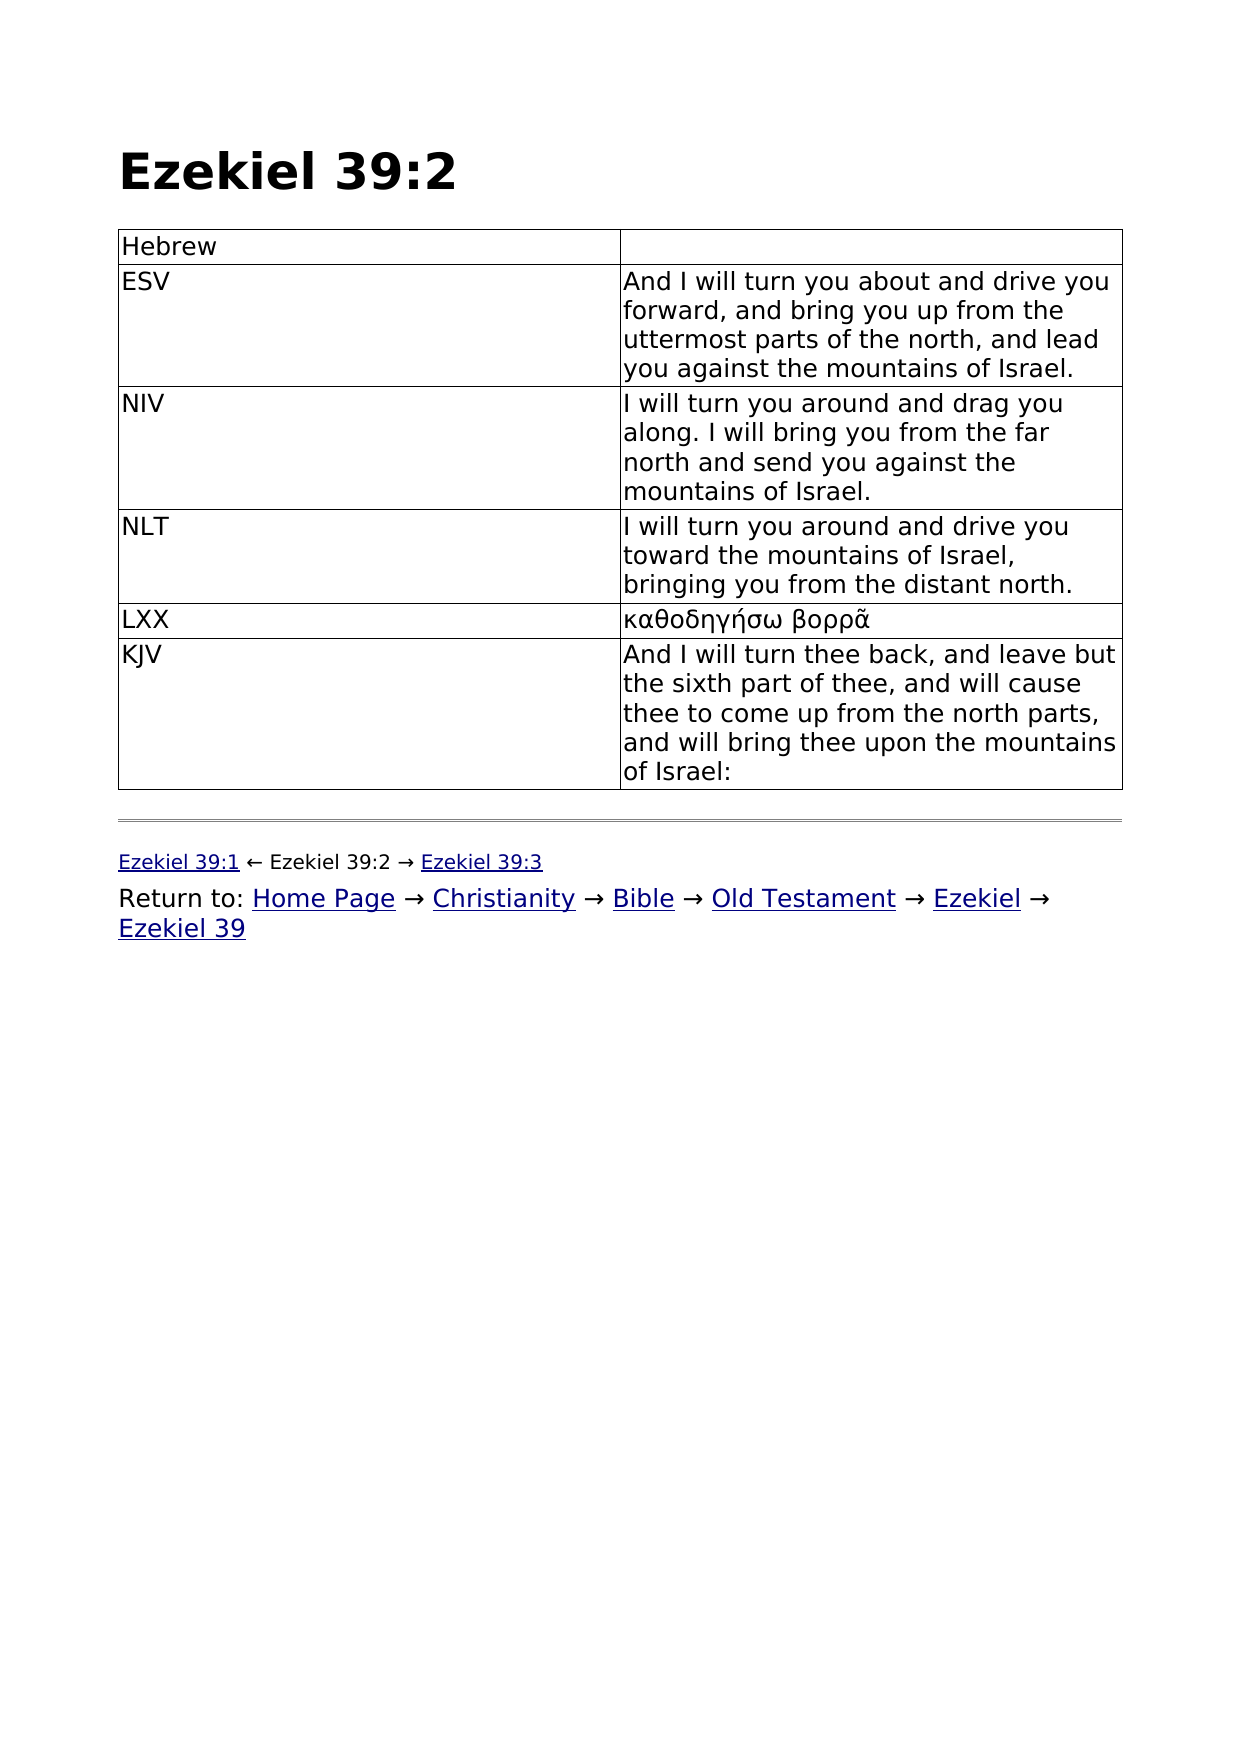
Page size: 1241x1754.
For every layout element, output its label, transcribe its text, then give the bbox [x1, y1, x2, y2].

table_cell NLT [119, 510, 620, 602]
table_header [621, 230, 1122, 264]
table_cell I will turn you around and drag you along. I will bring you from the far north and send you against the mountains of Israel. [621, 387, 1122, 509]
table_cell LXX [119, 604, 620, 637]
table_cell καθοδηγήσω βορρᾶ [621, 604, 1122, 637]
table_cell KJV [119, 639, 620, 789]
table_cell NIV [119, 387, 620, 509]
table_cell ESV [119, 265, 620, 386]
table_header Hebrew [119, 230, 620, 264]
table_cell And I will turn thee back, and leave but the sixth part of thee, and will cause thee to come up from the north parts, and will bring thee upon the mountains of Israel: [621, 639, 1122, 789]
text Ezekiel 39:1 ← Ezekiel 39:2 → Ezekiel 39:3 [118, 851, 1122, 884]
text Return to: Home Page → Christianity → Bible → Old Testament → Ezekiel → Ezekiel 39 [118, 884, 1122, 943]
table_cell I will turn you around and drive you toward the mountains of Israel, bringing you from the distant north. [621, 510, 1122, 602]
table_cell And I will turn you about and drive you forward, and bring you up from the uttermost parts of the north, and lead you against the mountains of Israel. [621, 265, 1122, 386]
subtitle Ezekiel 39:2 [118, 143, 1122, 201]
